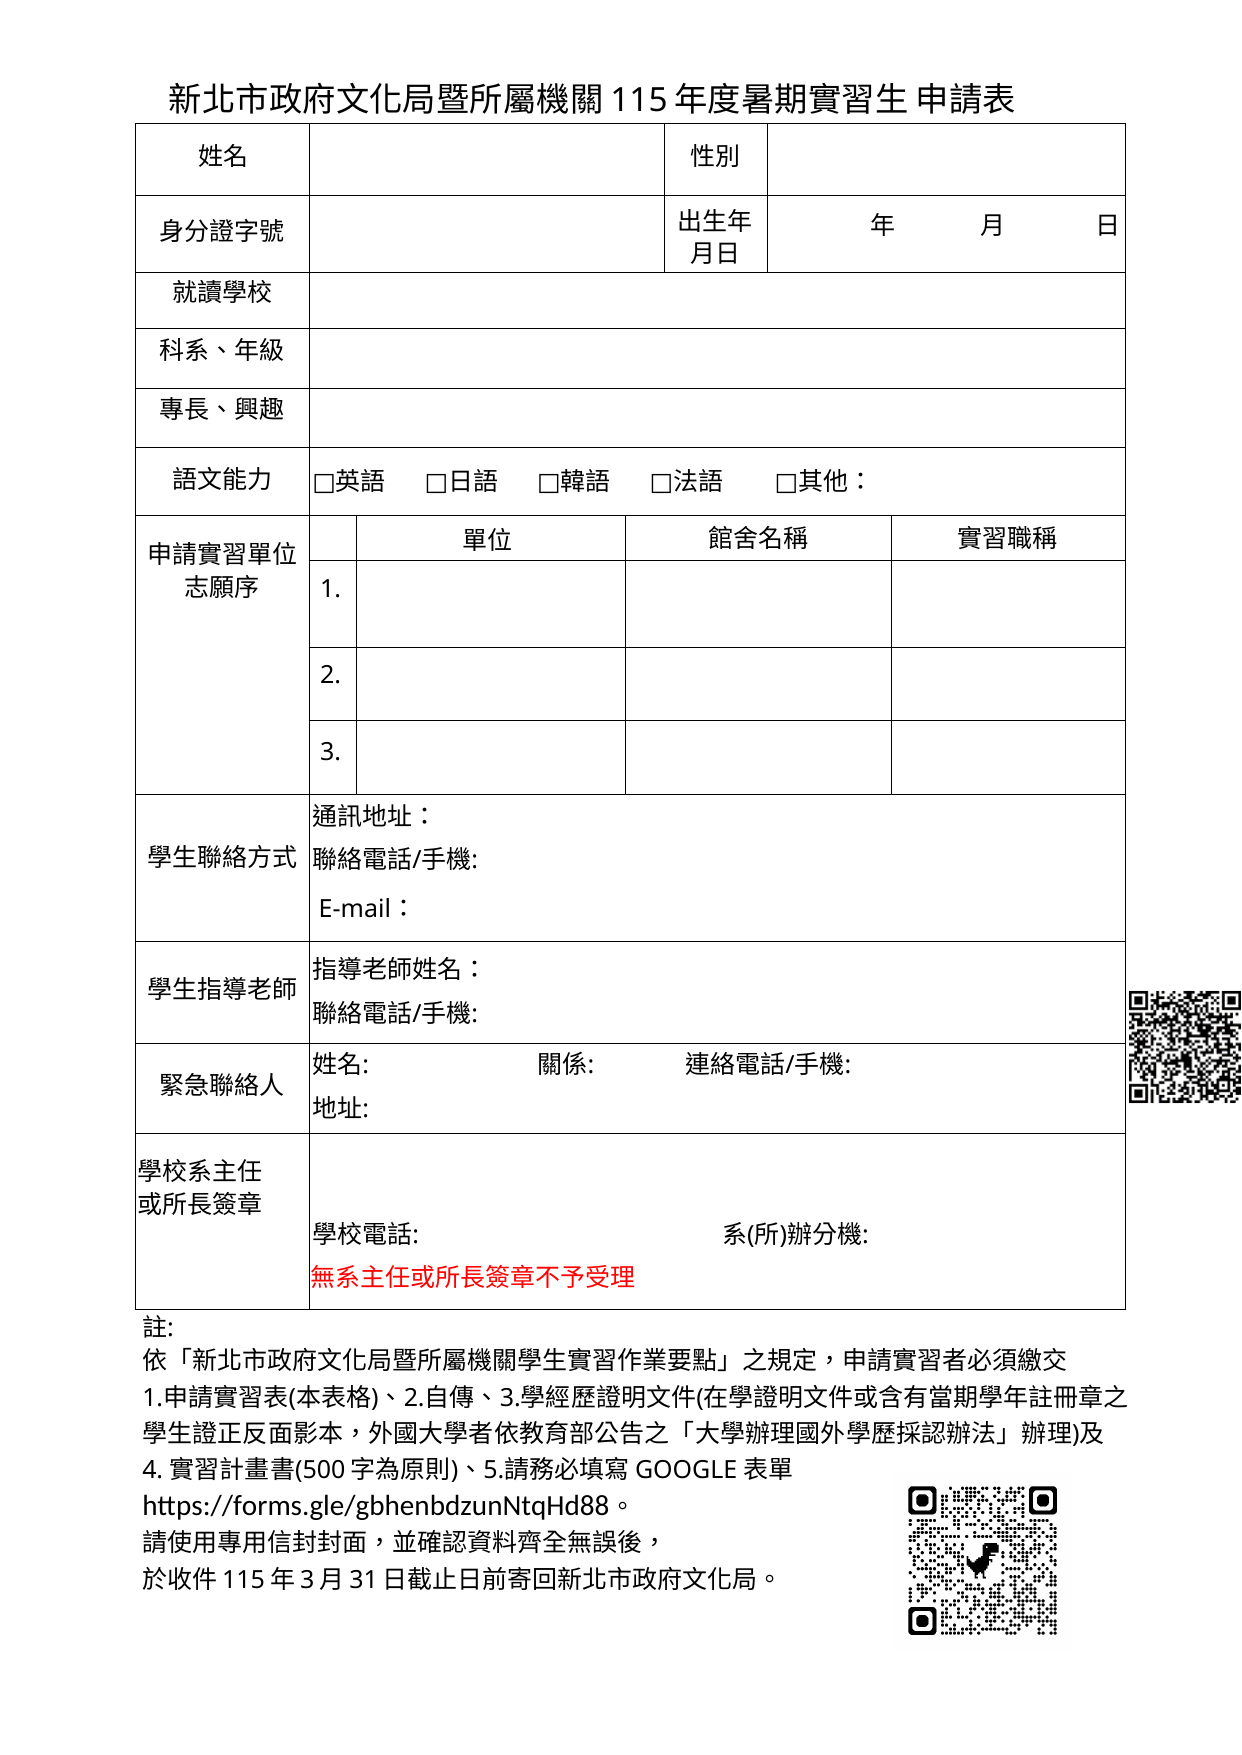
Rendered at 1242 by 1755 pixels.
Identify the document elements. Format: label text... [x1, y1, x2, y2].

table_cell [626, 648, 891, 720]
table_cell 緊急聯絡人 [136, 1044, 309, 1133]
table_cell [310, 516, 356, 560]
table_cell [892, 561, 1125, 647]
table_cell 通訊地址： 聯絡電話/手機: E-mail： [310, 795, 1125, 941]
table_cell [310, 273, 1125, 328]
text [1073, 1523, 1130, 1559]
table_cell 指導老師姓名： 聯絡電話/手機: [310, 942, 1125, 1042]
table_cell 3. [310, 721, 356, 793]
text 請使用專用信封封面，並確認資料齊全無誤後， [142, 1523, 892, 1559]
table_cell 館舍名稱 [626, 516, 891, 560]
table_cell 申請實習單位 志願序 [136, 516, 309, 793]
table_cell [357, 648, 625, 720]
table_cell [310, 389, 1125, 447]
table_cell 學生指導老師 [136, 942, 309, 1042]
text 新北市政府文化局暨所屬機關115年度暑期實習生 申請表 [142, 83, 1102, 119]
table_cell [892, 721, 1125, 793]
table_cell 就讀學校 [136, 273, 309, 328]
table_cell [357, 721, 625, 793]
text 於收件115年3月31日截止日前寄回新北市政府文化局。 [142, 1559, 892, 1596]
table_cell 身分證字號 [136, 196, 309, 272]
table_header 姓名 [136, 124, 309, 194]
table_header [310, 124, 664, 194]
table_cell [892, 648, 1125, 720]
text 1.申請實習表(本表格)、2.自傳、3.學經歷證明文件(在學證明文件或含有當期學年註冊章之學生證正反面影本，外國大學者依教育部公告之「大學辦理國外學歷採認辦法」辦理)及4. 實習計畫書(500字為原則)、5.請務必填寫 GOOGLE 表單 https://forms.gle/gbhenbdzunNtqHd88。 [142, 1377, 1130, 1522]
table_cell 專長、興趣 [136, 389, 309, 447]
table_cell 語文能力 [136, 448, 309, 515]
table_cell 單位 [357, 516, 625, 560]
table_cell [310, 329, 1125, 388]
table_cell [310, 196, 664, 272]
table_cell 出生年 月日 [665, 196, 767, 272]
table_cell 學校電話: 系(所)辦分機: 無系主任或所長簽章不予受理 [310, 1134, 1125, 1309]
table_cell 學校系主任 或所長簽章 [136, 1134, 309, 1309]
table_cell □英語 □日語 □韓語 □法語 □其他： [310, 448, 1125, 515]
table_cell 科系、年級 [136, 329, 309, 388]
table_cell [626, 561, 891, 647]
table_header [768, 124, 1125, 194]
text 註: [142, 1310, 1150, 1340]
table_cell 姓名: 關係: 連絡電話/手機: 地址: [310, 1044, 1125, 1133]
text [1073, 1559, 1144, 1596]
table_cell 學生聯絡方式 [136, 795, 309, 941]
table_cell 年 月 日 [768, 196, 1125, 272]
text 依「新北市政府文化局暨所屬機關學生實習作業要點」之規定，申請實習者必須繳交 [142, 1340, 1126, 1377]
table_cell [357, 561, 625, 647]
table_cell 2. [310, 648, 356, 720]
table_cell 實習職稱 [892, 516, 1125, 560]
table_cell 1. [310, 561, 356, 647]
table_cell [626, 721, 891, 793]
table_header 性別 [665, 124, 767, 194]
